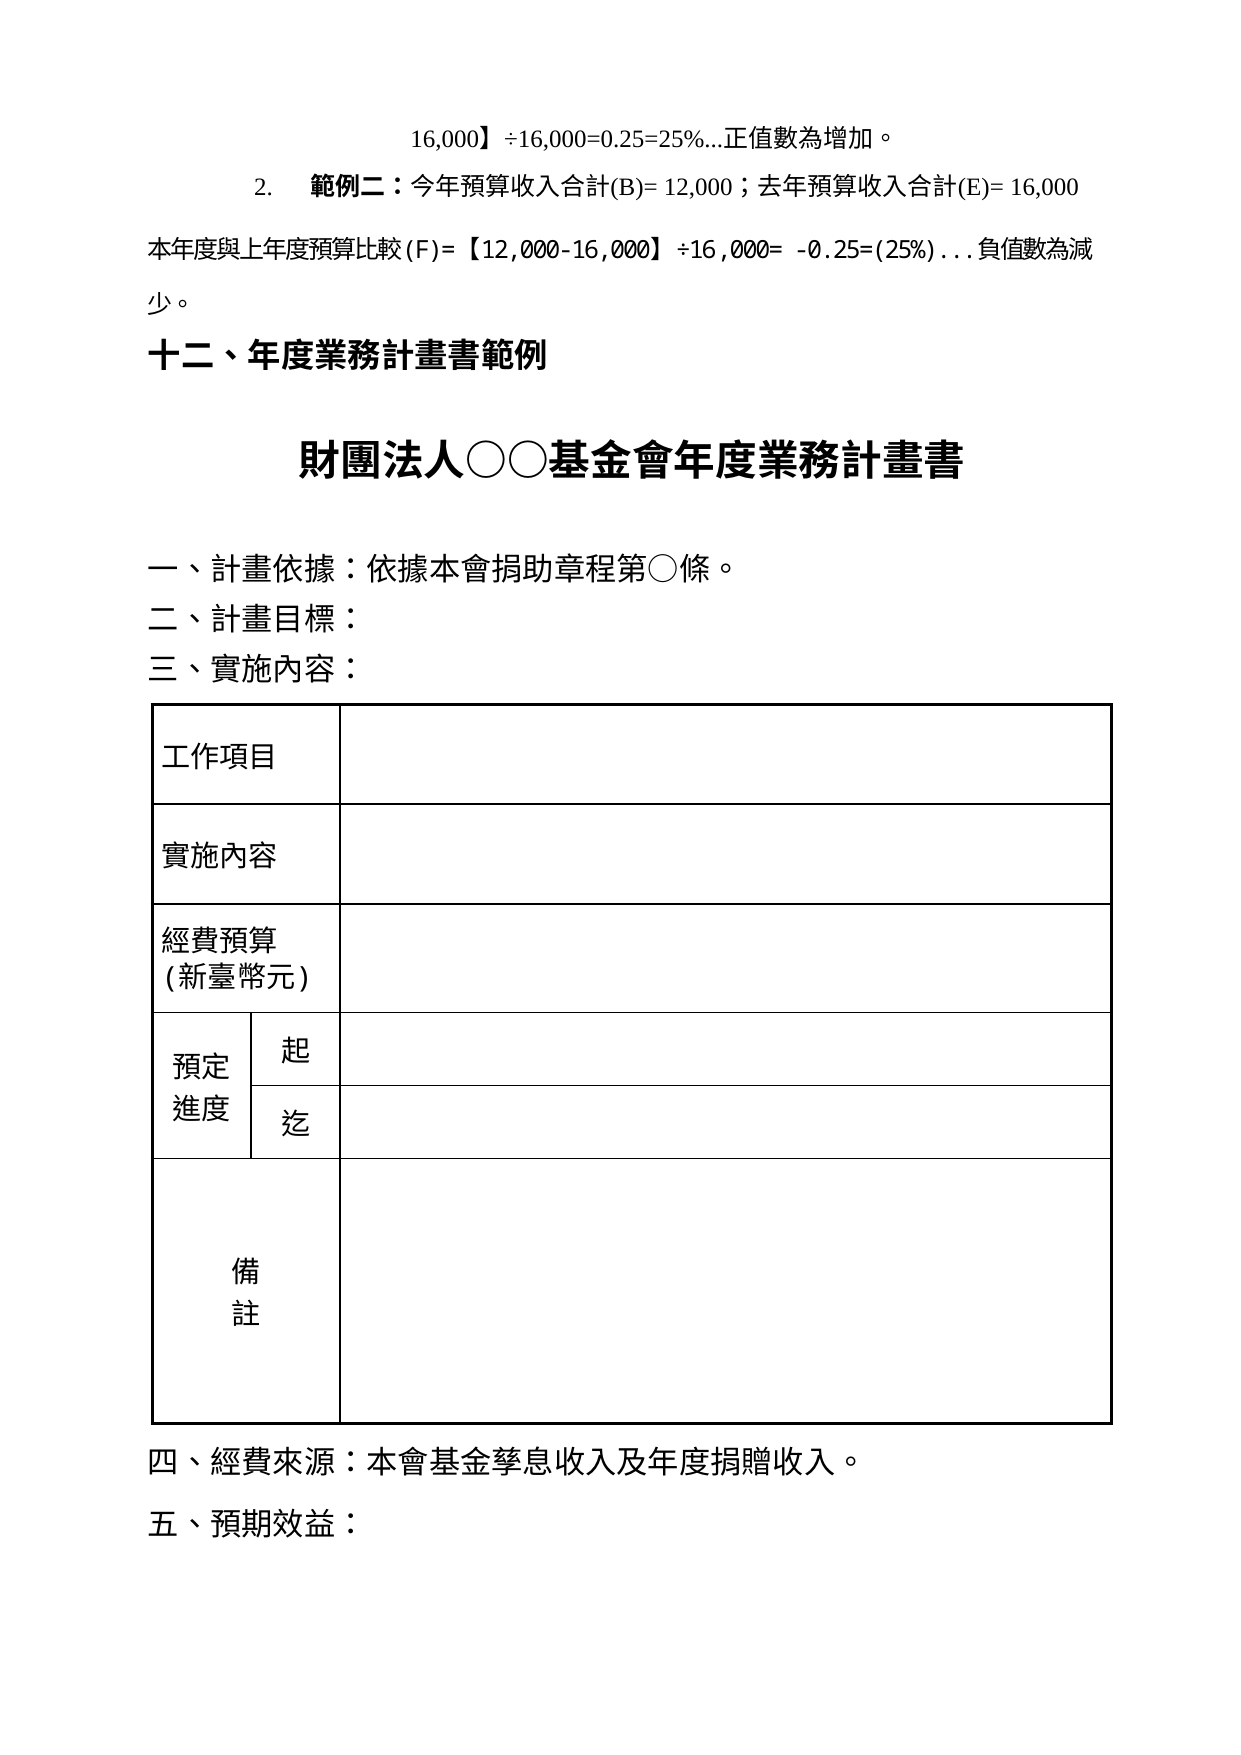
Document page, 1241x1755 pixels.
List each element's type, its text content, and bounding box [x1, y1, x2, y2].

table_cell [341, 805, 1110, 903]
text 財團法人○○基金會年度業務計畫書 [148, 432, 1116, 486]
table_cell 實施內容 [154, 805, 339, 903]
table_cell [341, 1159, 1110, 1422]
text 本年度與上年度預算比較(F)=【12,000-16,000】÷16,000= -0.25=(25%)...負值數為減少。 [148, 216, 1116, 324]
text 十二、年度業務計畫書範例 [148, 324, 1116, 378]
text 二、計畫目標： [148, 591, 1116, 641]
table_header [341, 706, 1110, 803]
text 五、預期效益： [148, 1499, 1116, 1544]
table_cell 備 註 [154, 1159, 339, 1422]
text 一、計畫依據：依據本會捐助章程第○條。 [148, 541, 1116, 591]
table_cell [341, 1013, 1110, 1085]
text 四、經費來源：本會基金孳息收入及年度捐贈收入。 [148, 1438, 1116, 1483]
table_cell 迄 [252, 1086, 339, 1158]
table_cell 起 [252, 1013, 339, 1085]
table_header 工作項目 [154, 706, 339, 803]
table_cell [341, 1086, 1110, 1158]
table_cell 預定 進度 [154, 1013, 250, 1158]
table_cell 經費預算 (新臺幣元) [154, 905, 339, 1012]
text 三、實施內容： [148, 641, 1116, 691]
table_cell [341, 905, 1110, 1012]
list 範例二：今年預算收入合計(B)= 12,000；去年預算收入合計(E)= 16,000 [273, 167, 1116, 203]
text 16,000】÷16,000=0.25=25%...正值數為增加。 [410, 118, 1116, 154]
